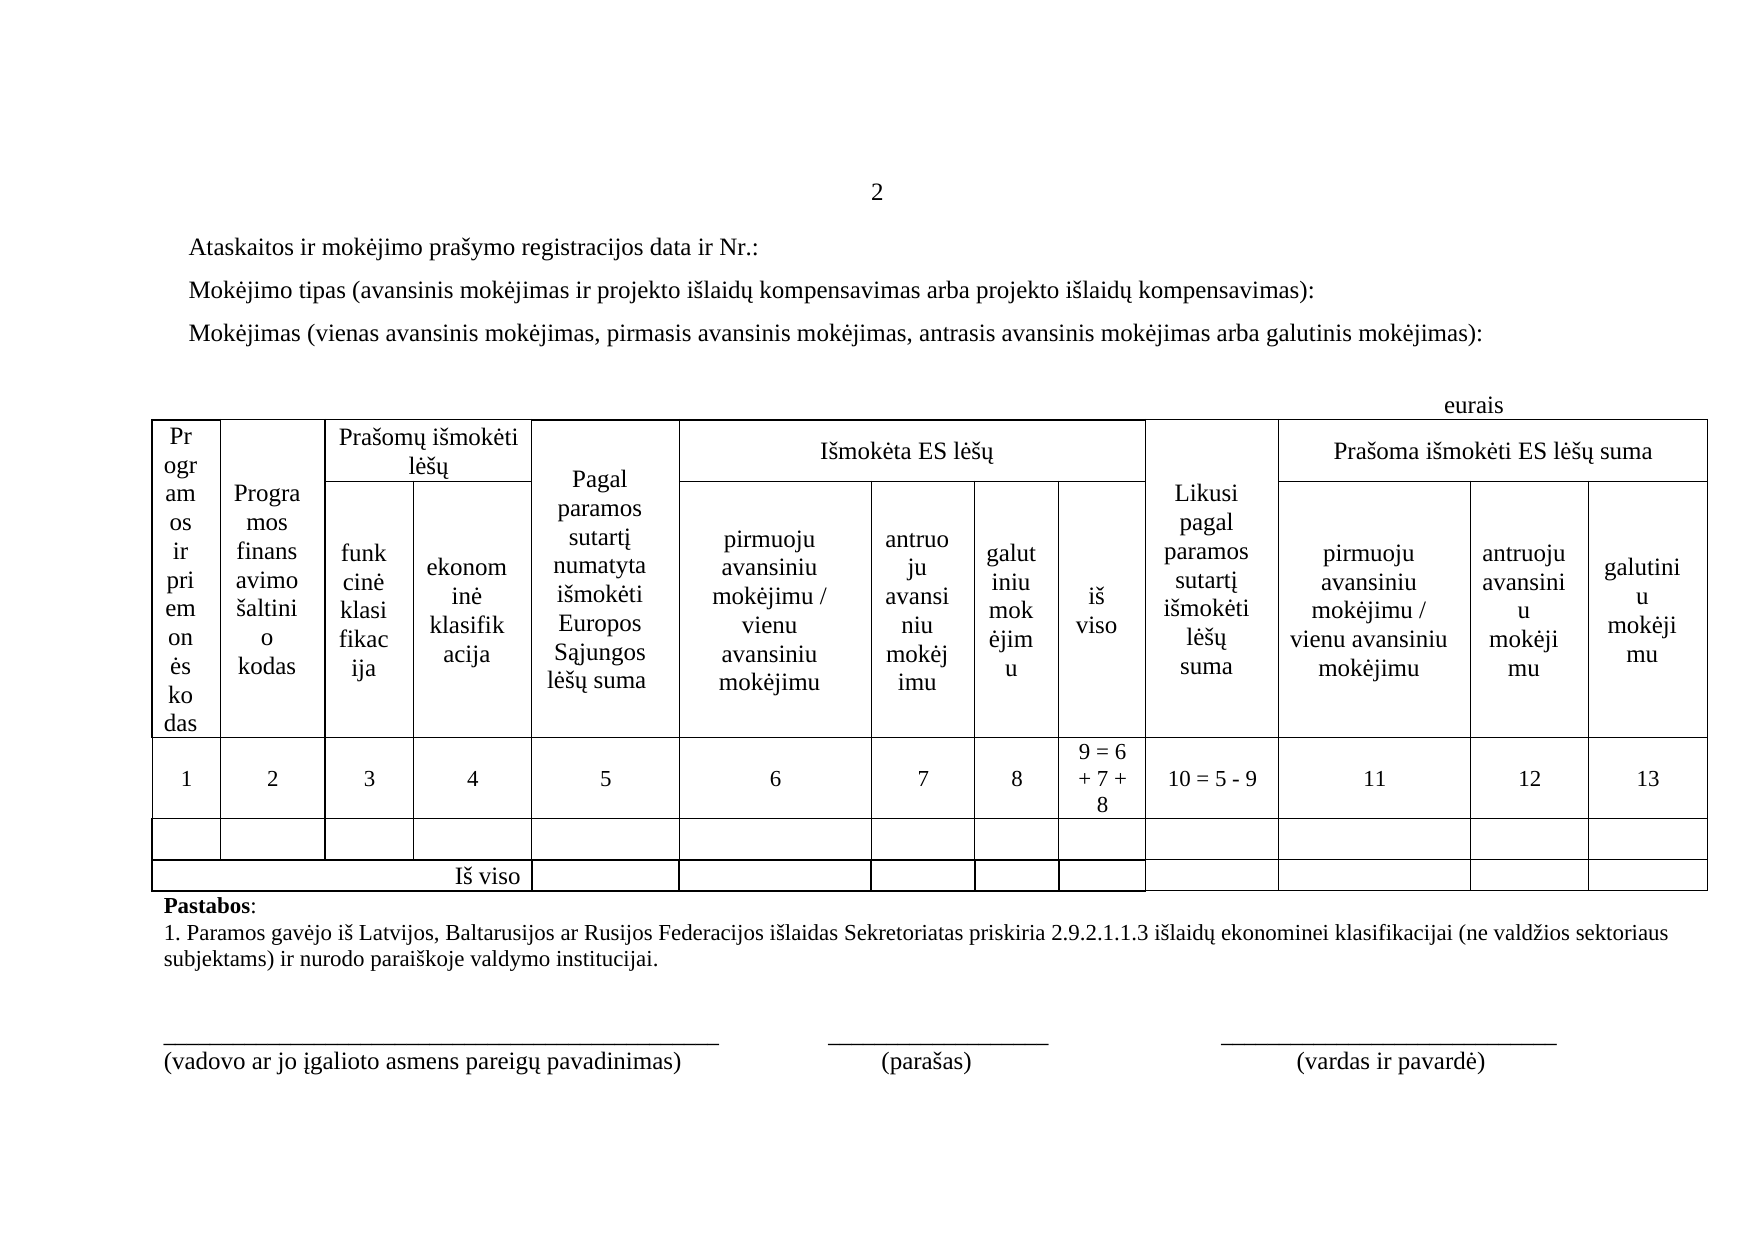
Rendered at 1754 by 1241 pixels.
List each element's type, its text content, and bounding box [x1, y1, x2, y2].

table_cell antruoju avansiniu mokėjimu [872, 482, 974, 737]
table_cell Programos finansavimo šaltinio kodas [221, 420, 324, 737]
table_cell [128, 818, 151, 859]
table_cell pirmuoju avansiniu mokėjimu / vienu avansiniu mokėjimu [680, 482, 871, 737]
table_cell [976, 861, 1058, 890]
table_cell 7 [872, 738, 974, 817]
table_cell [1060, 861, 1145, 890]
table_cell [533, 861, 678, 890]
table_cell Išmokėta ES lėšų [680, 421, 1145, 481]
table_cell [1279, 819, 1470, 859]
table_cell 12 [1471, 738, 1588, 817]
table_cell [1471, 860, 1588, 890]
table_cell [128, 1046, 152, 1074]
table_cell [1515, 232, 1539, 419]
table_cell [1279, 860, 1470, 890]
table_cell [680, 861, 870, 890]
table_cell galutiniu mokėjimu [975, 482, 1058, 737]
table_cell 11 [1279, 738, 1470, 817]
table_cell Prašoma išmokėti ES lėšų suma [1279, 420, 1707, 481]
table_cell 1 [153, 738, 220, 817]
table_cell 6 [680, 738, 871, 817]
table_cell [153, 819, 220, 859]
table_cell [128, 859, 151, 890]
table_cell [1589, 860, 1707, 890]
table_cell [872, 819, 974, 859]
table_cell Pastabos: 1. Paramos gavėjo iš Latvijos, Baltarusijos ar Rusijos Federacijos išlaidas Sekretoriatas priskiria 2.9.2.1.1.3 išlaidų ekonominei klasifikacijai (ne valdžios sektoriaus subjektams) ir nurodo paraiškoje valdymo institucijai. ________________________________________________ ___________________ _____________________________ [152, 891, 1707, 1046]
table_cell ekonominė klasifikacija [414, 482, 531, 737]
table_cell antruoju avansiniu mokėjimu [1471, 482, 1588, 737]
table_cell [975, 819, 1058, 859]
table_cell 5 [532, 738, 679, 817]
table_cell [128, 737, 152, 817]
table_cell Likusi pagal paramos sutartį išmokėti lėšų suma [1146, 420, 1278, 737]
table_cell Prašomų išmokėti lėšų [326, 420, 531, 481]
table_cell galutiniu mokėjimu [1589, 482, 1707, 737]
table_cell [128, 232, 152, 419]
table_cell Ataskaitos ir mokėjimo prašymo registracijos data ir Nr.: Mokėjimo tipas (avansinis mokėjimas ir projekto išlaidų kompensavimas arba projekto išlaidų kompensavimas): Mokėjimas (vienas avansinis mokėjimas, pirmasis avansinis mokėjimas, antrasis avansinis mokėjimas arba galutinis mokėjimas): eurais [177, 232, 1515, 419]
table_cell [1589, 232, 1612, 419]
table_cell [1613, 232, 1637, 419]
table_cell [1637, 232, 1662, 419]
table_cell 13 [1589, 738, 1707, 817]
table_cell [1146, 819, 1278, 859]
table_cell pirmuoju avansiniu mokėjimu / vienu avansiniu mokėjimu [1279, 482, 1470, 737]
table_cell Pagal paramos sutartį numatyta išmokėti Europos Sąjungos lėšų suma [532, 421, 679, 737]
table_cell [128, 481, 151, 737]
table_cell 2 [221, 738, 324, 817]
table_cell 10 = 5 - 9 [1146, 738, 1278, 817]
table_cell [1059, 819, 1145, 859]
table_cell Programos ir priemonės kodas [153, 421, 220, 737]
table_cell 8 [975, 738, 1058, 817]
table_cell [1589, 819, 1707, 859]
table_cell [128, 450, 151, 481]
table_cell [1662, 232, 1707, 419]
table_cell [680, 819, 871, 859]
table_cell [1146, 860, 1278, 890]
table_cell Iš viso [153, 861, 531, 890]
table_cell 9 = 6 + 7 + 8 [1059, 738, 1145, 817]
table_cell funkcinė klasifikacija [326, 482, 413, 737]
table_cell [128, 890, 152, 1046]
table_cell [326, 819, 413, 859]
table_cell [152, 232, 177, 419]
table_cell [1539, 232, 1589, 419]
table_cell iš viso [1059, 482, 1145, 737]
table_cell (vadovo ar jo įgalioto asmens pareigų pavadinimas) (parašas) (vardas ir pavardė) [152, 1046, 1707, 1074]
table_cell 4 [414, 738, 531, 817]
table_cell [414, 819, 531, 859]
table_cell [872, 861, 974, 890]
table_cell 3 [326, 738, 413, 817]
table_cell [128, 419, 151, 450]
table_cell [221, 819, 324, 859]
table_cell [1471, 819, 1588, 859]
table_cell [532, 819, 679, 859]
